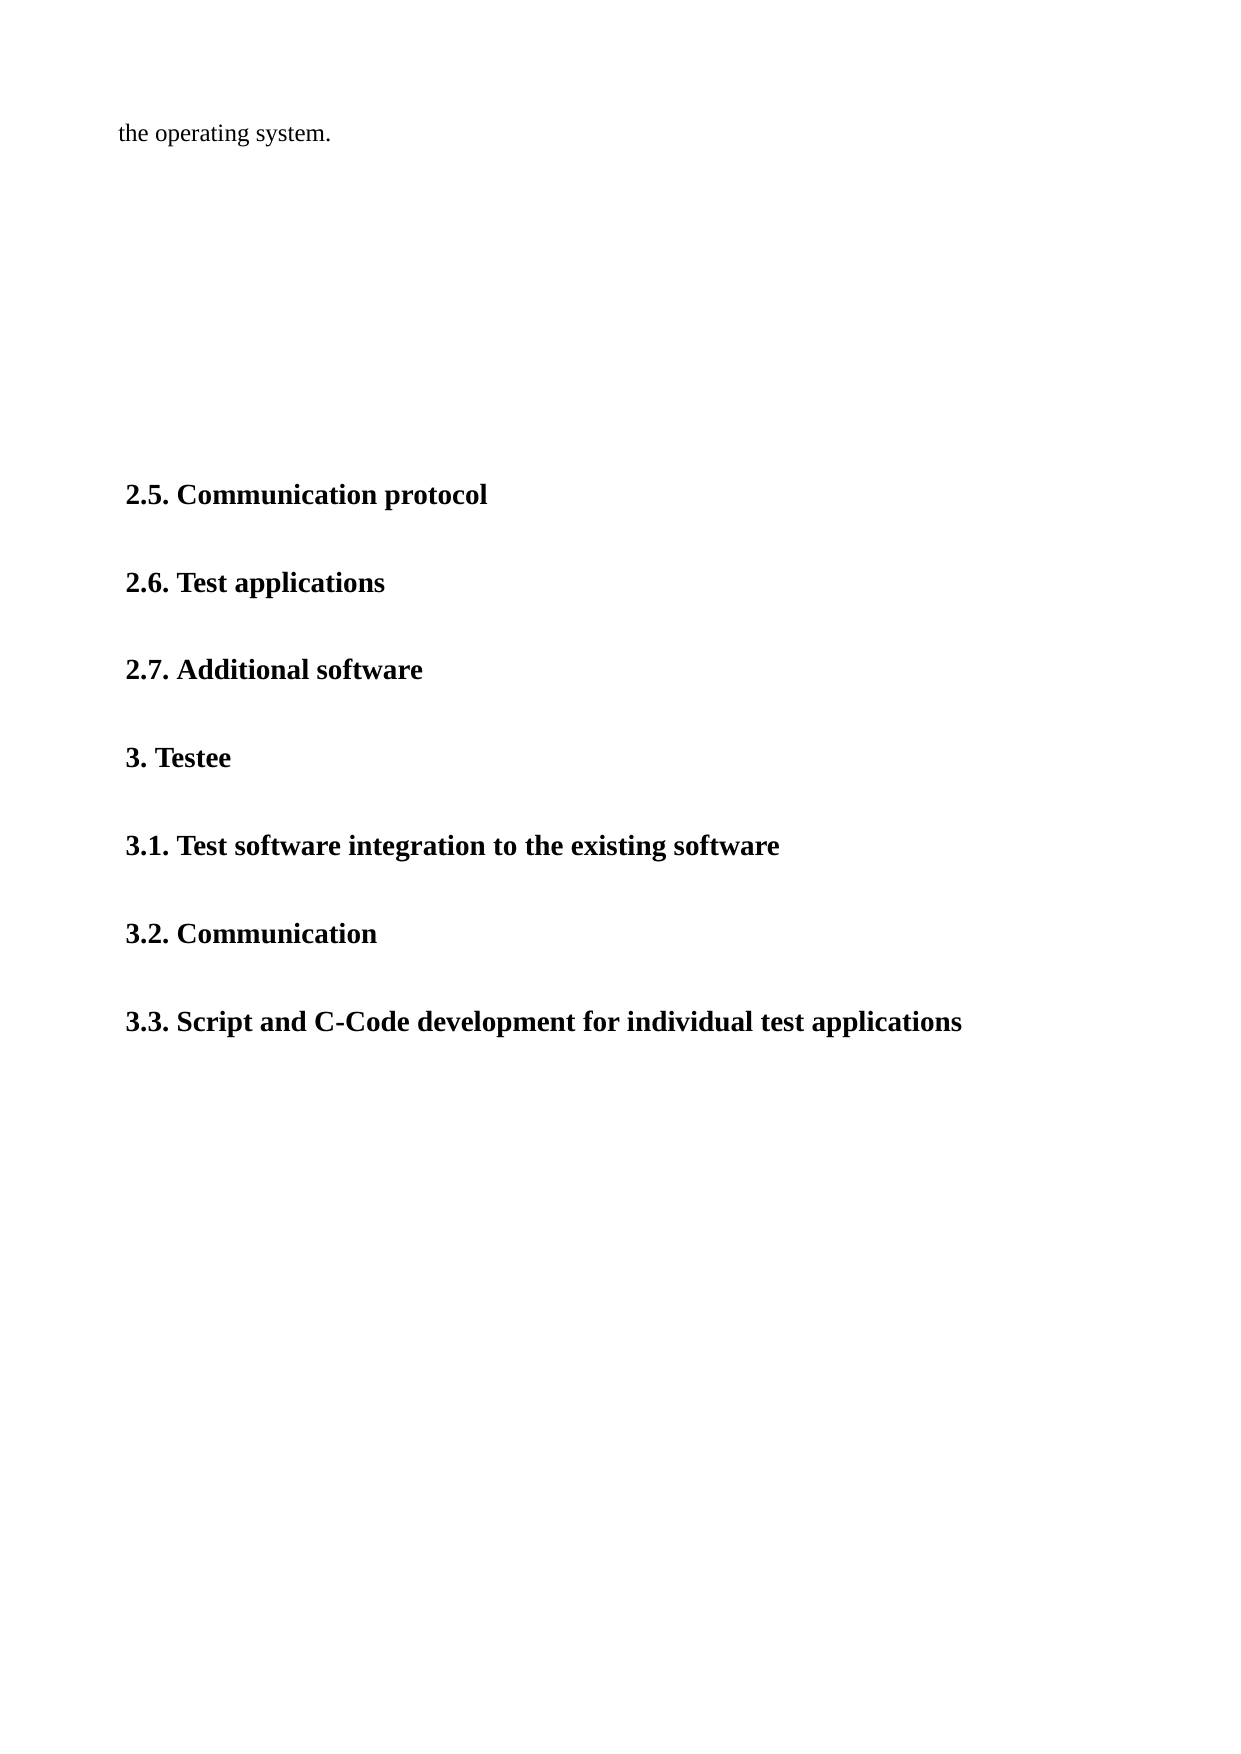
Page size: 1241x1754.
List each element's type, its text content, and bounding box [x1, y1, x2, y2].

subtitle Test software integration to the existing software [118, 828, 1122, 862]
subtitle Testee [118, 740, 1122, 774]
subtitle Script and C-Code development for individual test applications [118, 1004, 1122, 1037]
subtitle Additional software [118, 652, 1122, 686]
subtitle Test applications [118, 565, 1122, 598]
subtitle Communication [118, 916, 1122, 949]
subtitle Communication protocol [118, 477, 1122, 510]
text the operating system. [118, 118, 1122, 147]
